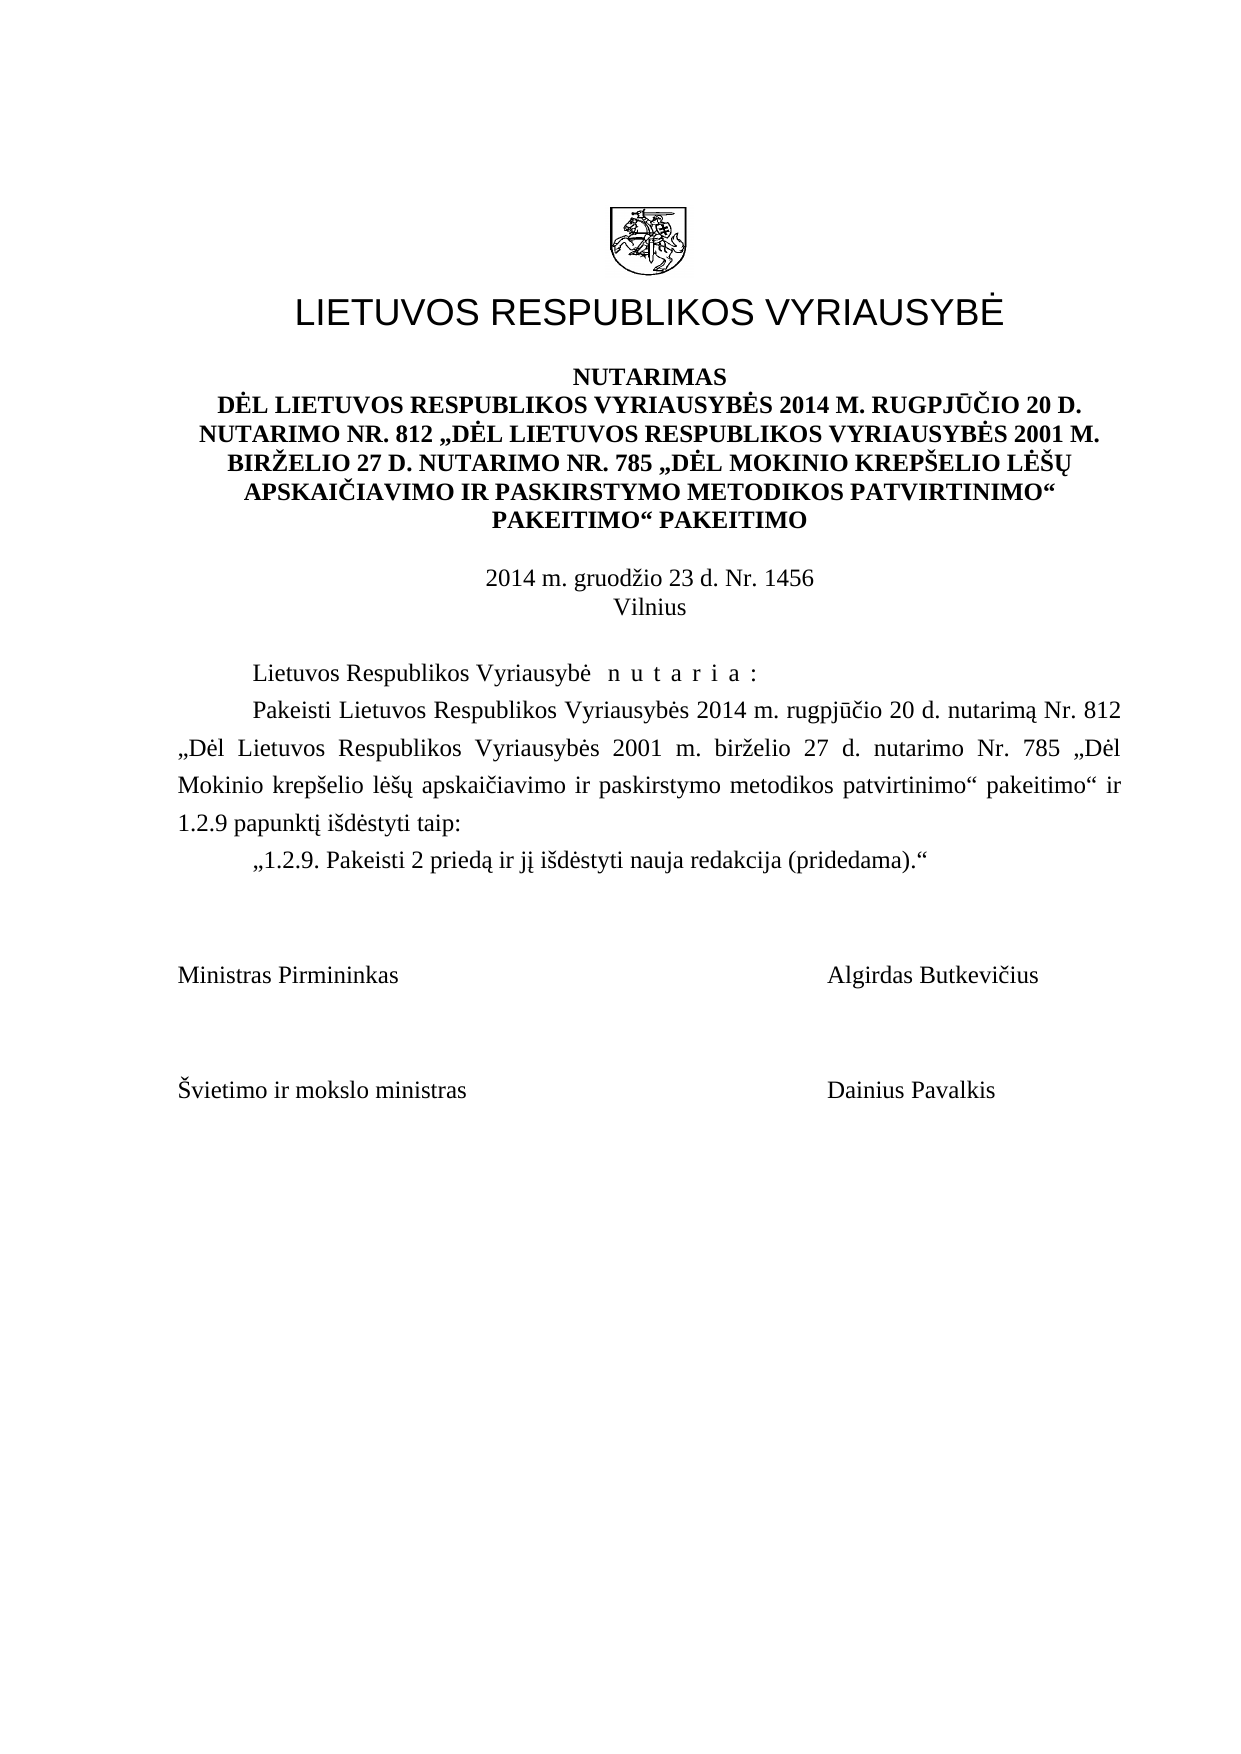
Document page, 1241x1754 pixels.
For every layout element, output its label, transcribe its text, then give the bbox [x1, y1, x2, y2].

text Lietuvos Respublikos Vyriausybė nutaria: [177, 649, 1122, 687]
text 2014 m. gruodžio 23 d. Nr. 1456 Vilnius [177, 563, 1122, 620]
text Dėl LIETUVOS RESPUBLIKOS VYRIAUSYBĖS 2014 M. RUGPJŪČIO 20 D. NUTARIMO NR. 812 „DĖL LIETUVOS RESPUBLIKOS VYRIAUSYBĖS 2001 M. BIRŽELIO 27 D. NUTARIMO NR. 785 „DĖL MOKINIO KREPŠELIO LĖŠŲ APSKAIČIAVIMO IR PASKIRSTYMO METODIKOS pATVIRTINIMO“ PAKEITIMO“ PAKEITIMO [177, 390, 1122, 534]
text nutarimas [177, 362, 1122, 390]
text Pakeisti Lietuvos Respublikos Vyriausybės 2014 m. rugpjūčio 20 d. nutarimą Nr. 812 „Dėl Lietuvos Respublikos Vyriausybės 2001 m. birželio 27 d. nutarimo Nr. 785 „Dėl Mokinio krepšelio lėšų apskaičiavimo ir paskirstymo metodikos patvirtinimo“ pakeitimo“ ir 1.2.9 papunktį išdėstyti taip: [177, 687, 1122, 837]
text Lietuvos Respublikos Vyriausybė [177, 290, 1122, 333]
text Švietimo ir mokslo ministras Dainius Pavalkis [177, 1075, 1122, 1104]
text „1.2.9. Pakeisti 2 priedą ir jį išdėstyti nauja redakcija (pridedama).“ [177, 837, 1122, 874]
text Ministras Pirmininkas Algirdas Butkevičius [177, 960, 1122, 989]
